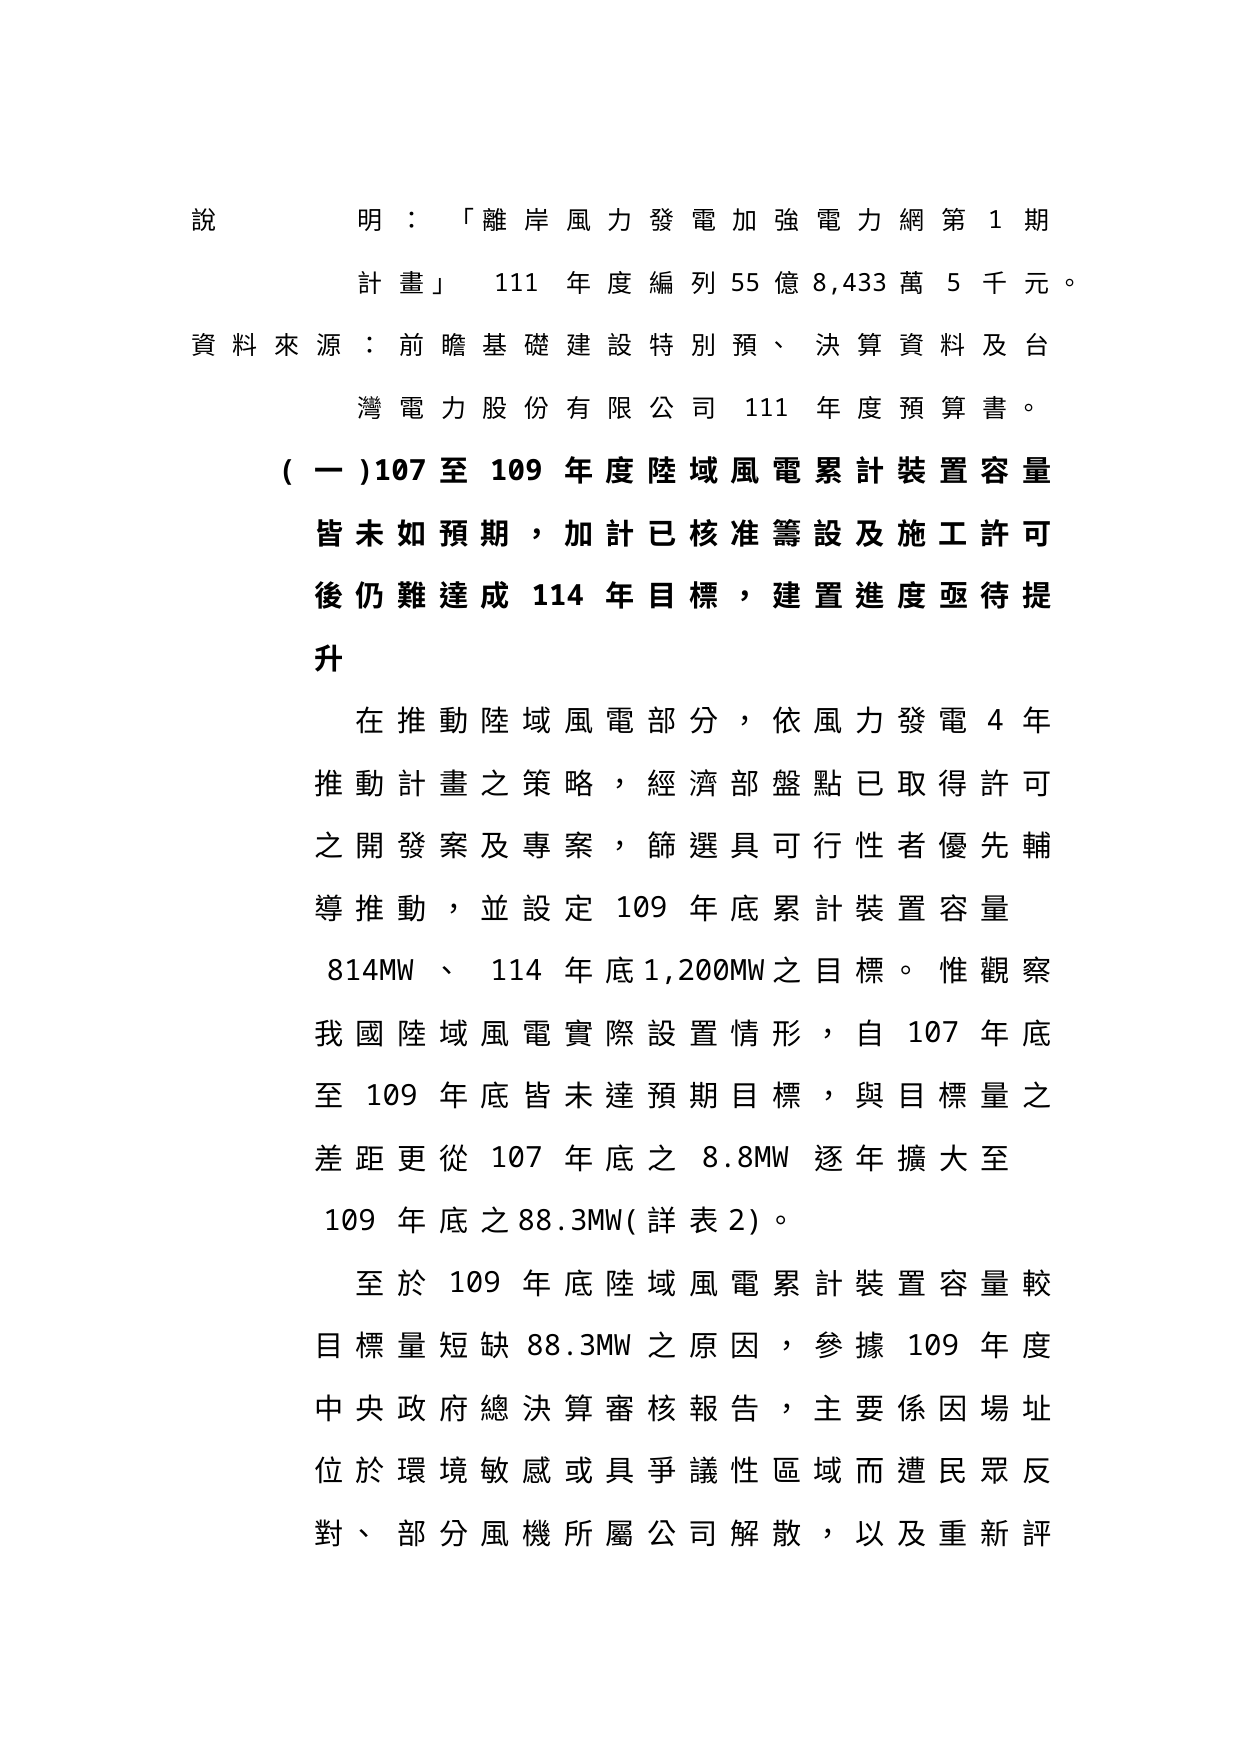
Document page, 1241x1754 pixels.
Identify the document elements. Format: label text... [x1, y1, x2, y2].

text 在推動陸域風電部分，依風力發電4年推動計畫之策略，經濟部盤點已取得許可之開發案及專案，篩選具可行性者優先輔導推動，並設定109年底累計裝置容量814MW、114年底1,200MW之目標。惟觀察我國陸域風電實際設置情形，自107年底至109年底皆未達預期目標，與目標量之差距更從107年底之8.8MW逐年擴大至109年底之88.3MW(詳表2)。 [271, 677, 1058, 1240]
text (一)107至109年度陸域風電累計裝置容量皆未如預期，加計已核准籌設及施工許可後仍難達成114年目標，建置進度亟待提升 [242, 427, 1058, 677]
text 說 明：「離岸風力發電加強電力網第1期計畫」111年度編列55億8,433萬5千元。 [183, 177, 1058, 302]
text 至於109年底陸域風電累計裝置容量較目標量短缺88.3MW之原因，參據109年度中央政府總決算審核報告，主要係因場址位於環境敏感或具爭議性區域而遭民眾反對、部分風機所屬公司解散，以及重新評估效益後規劃改建置太陽光電所致。此外，截至110年2月底陸域風電累計裝置容量736.7MW，加上已核准籌設許可242.76 MW及施工許可160.7MW，裝置容量合計雖達1,140.16 MW，仍較114年目標裝置容量1,200MW短缺59.84 MW。另上開已核准籌設許可之242.76 MW，其中191.1 MW逾2年(含申請展延)仍未取得施工許可；已核發施工許可之160.7MW，其中63.95 MW逾2年(含申請展延)仍未完工，顯示建置進度亟待提升。 [271, 1240, 1058, 1552]
text 資料來源：前瞻基礎建設特別預、決算資料及台灣電力股份有限公司111年度預算書。 [183, 302, 1058, 427]
